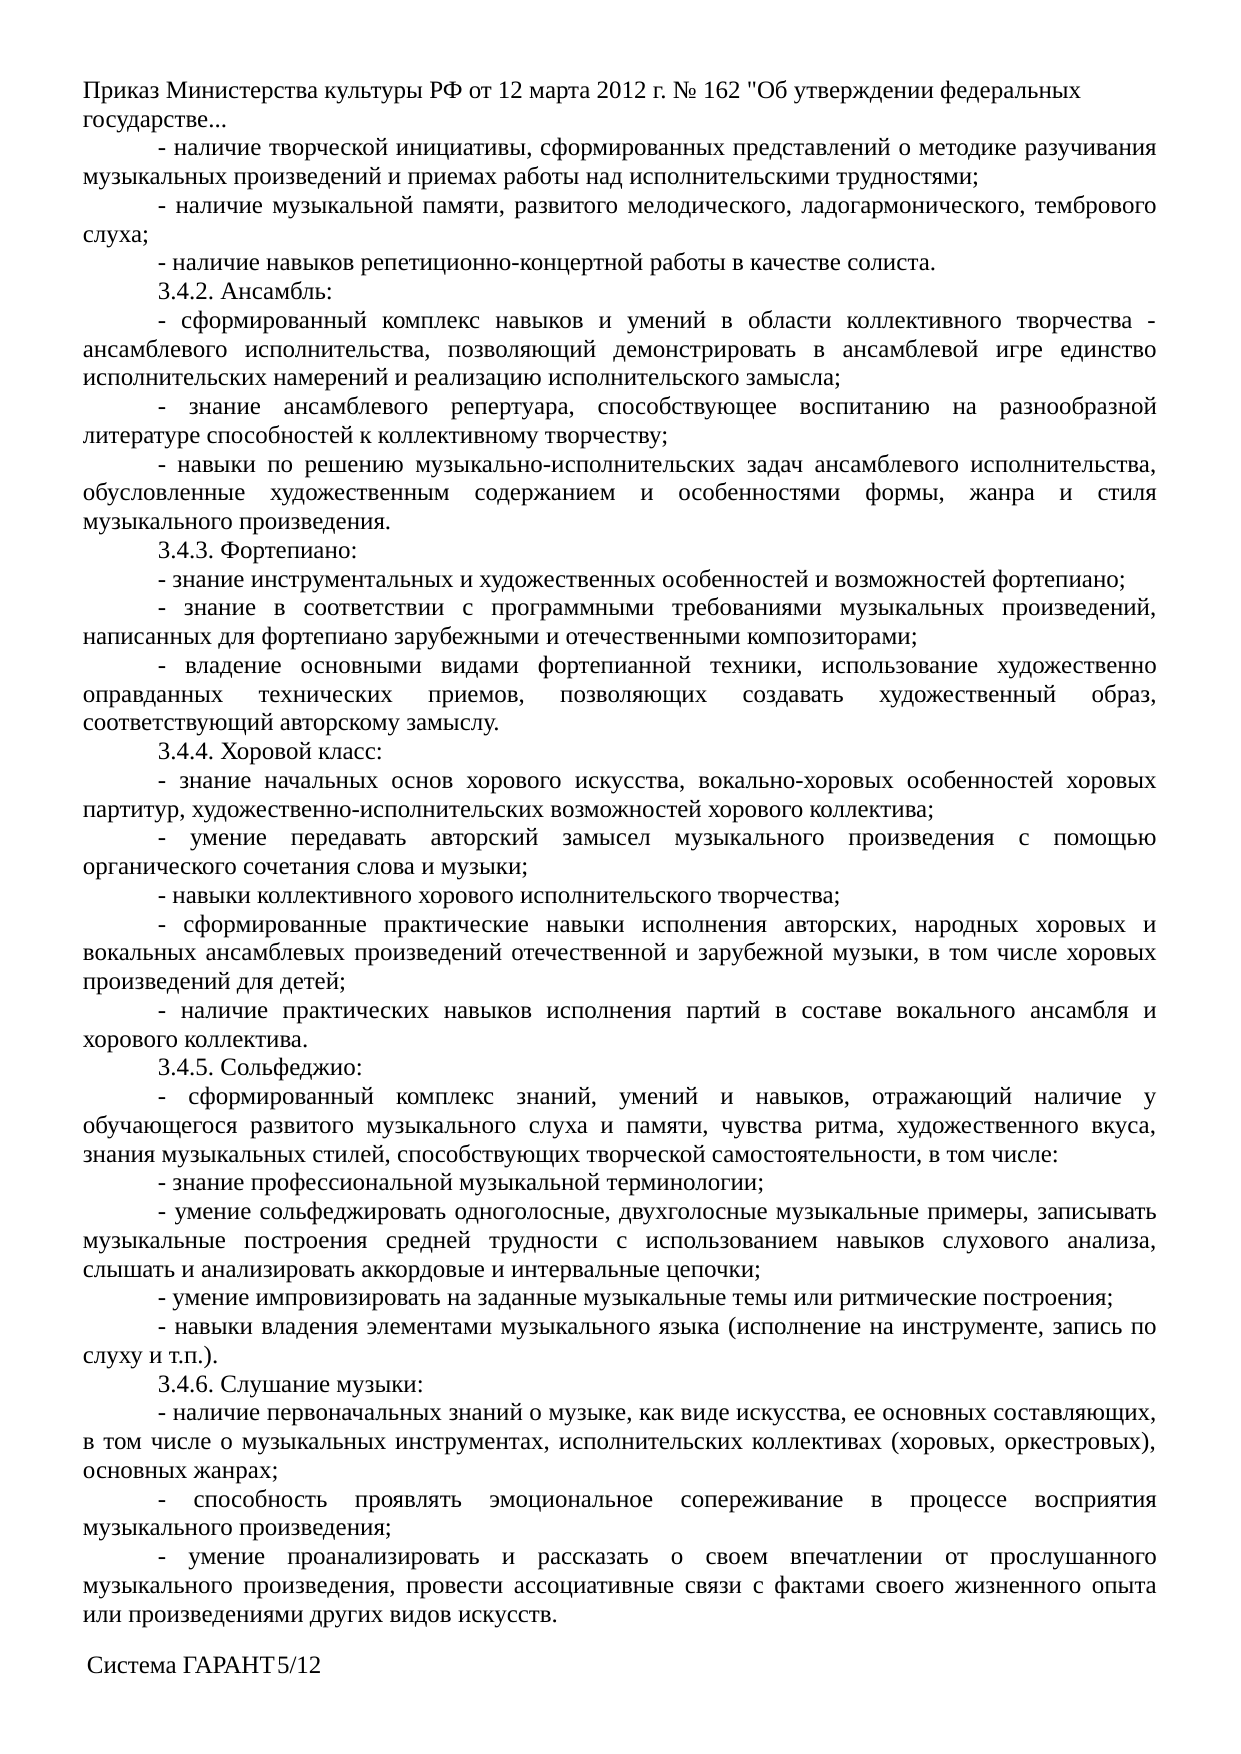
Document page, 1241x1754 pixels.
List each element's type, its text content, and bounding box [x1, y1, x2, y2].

text - навыки коллективного хорового исполнительского творчества; [83, 880, 1157, 909]
text - сформированные практические навыки исполнения авторских, народных хоровых и вокальных ансамблевых произведений отечественной и зарубежной музыки, в том числе хоровых произведений для детей; [83, 909, 1157, 995]
text - знание начальных основ хорового искусства, вокально-хоровых особенностей хоровых партитур, художественно-исполнительских возможностей хорового коллектива; [83, 765, 1157, 822]
text 3.4.2. Ансамбль: [83, 276, 1157, 305]
text - наличие музыкальной памяти, развитого мелодического, ладогармонического, тембрового слуха; [83, 190, 1157, 247]
text 3.4.5. Сольфеджио: [83, 1052, 1157, 1081]
text 3.4.4. Хоровой класс: [83, 736, 1157, 765]
text - умение проанализировать и рассказать о своем впечатлении от прослушанного музыкального произведения, провести ассоциативные связи с фактами своего жизненного опыта или произведениями других видов искусств. [83, 1541, 1157, 1627]
text - наличие творческой инициативы, сформированных представлений о методике разучивания музыкальных произведений и приемах работы над исполнительскими трудностями; [83, 132, 1157, 190]
text - наличие практических навыков исполнения партий в составе вокального ансамбля и хорового коллектива. [83, 995, 1157, 1052]
text - навыки владения элементами музыкального языка (исполнение на инструменте, запись по слуху и т.п.). [83, 1311, 1157, 1369]
text - знание инструментальных и художественных особенностей и возможностей фортепиано; [83, 564, 1157, 592]
text - наличие первоначальных знаний о музыке, как виде искусства, ее основных составляющих, в том числе о музыкальных инструментах, исполнительских коллективах (хоровых, оркестровых), основных жанрах; [83, 1397, 1157, 1484]
text - способность проявлять эмоциональное сопереживание в процессе восприятия музыкального произведения; [83, 1484, 1157, 1541]
text - знание профессиональной музыкальной терминологии; [83, 1167, 1157, 1196]
text - умение сольфеджировать одноголосные, двухголосные музыкальные примеры, записывать музыкальные построения средней трудности с использованием навыков слухового анализа, слышать и анализировать аккордовые и интервальные цепочки; [83, 1196, 1157, 1282]
text 3.4.6. Слушание музыки: [83, 1369, 1157, 1397]
text 3.4.3. Фортепиано: [83, 535, 1157, 564]
text - сформированный комплекс навыков и умений в области коллективного творчества - ансамблевого исполнительства, позволяющий демонстрировать в ансамблевой игре единство исполнительских намерений и реализацию исполнительского замысла; [83, 305, 1157, 391]
text - умение передавать авторский замысел музыкального произведения с помощью органического сочетания слова и музыки; [83, 822, 1157, 880]
text - навыки по решению музыкально-исполнительских задач ансамблевого исполнительства, обусловленные художественным содержанием и особенностями формы, жанра и стиля музыкального произведения. [83, 449, 1157, 535]
text - наличие навыков репетиционно-концертной работы в качестве солиста. [83, 247, 1157, 276]
text - сформированный комплекс знаний, умений и навыков, отражающий наличие у обучающегося развитого музыкального слуха и памяти, чувства ритма, художественного вкуса, знания музыкальных стилей, способствующих творческой самостоятельности, в том числе: [83, 1081, 1157, 1167]
text - владение основными видами фортепианной техники, использование художественно оправданных технических приемов, позволяющих создавать художественный образ, соответствующий авторскому замыслу. [83, 650, 1157, 736]
text - знание в соответствии с программными требованиями музыкальных произведений, написанных для фортепиано зарубежными и отечественными композиторами; [83, 592, 1157, 650]
text - умение импровизировать на заданные музыкальные темы или ритмические построения; [83, 1282, 1157, 1311]
text - знание ансамблевого репертуара, способствующее воспитанию на разнообразной литературе способностей к коллективному творчеству; [83, 391, 1157, 449]
